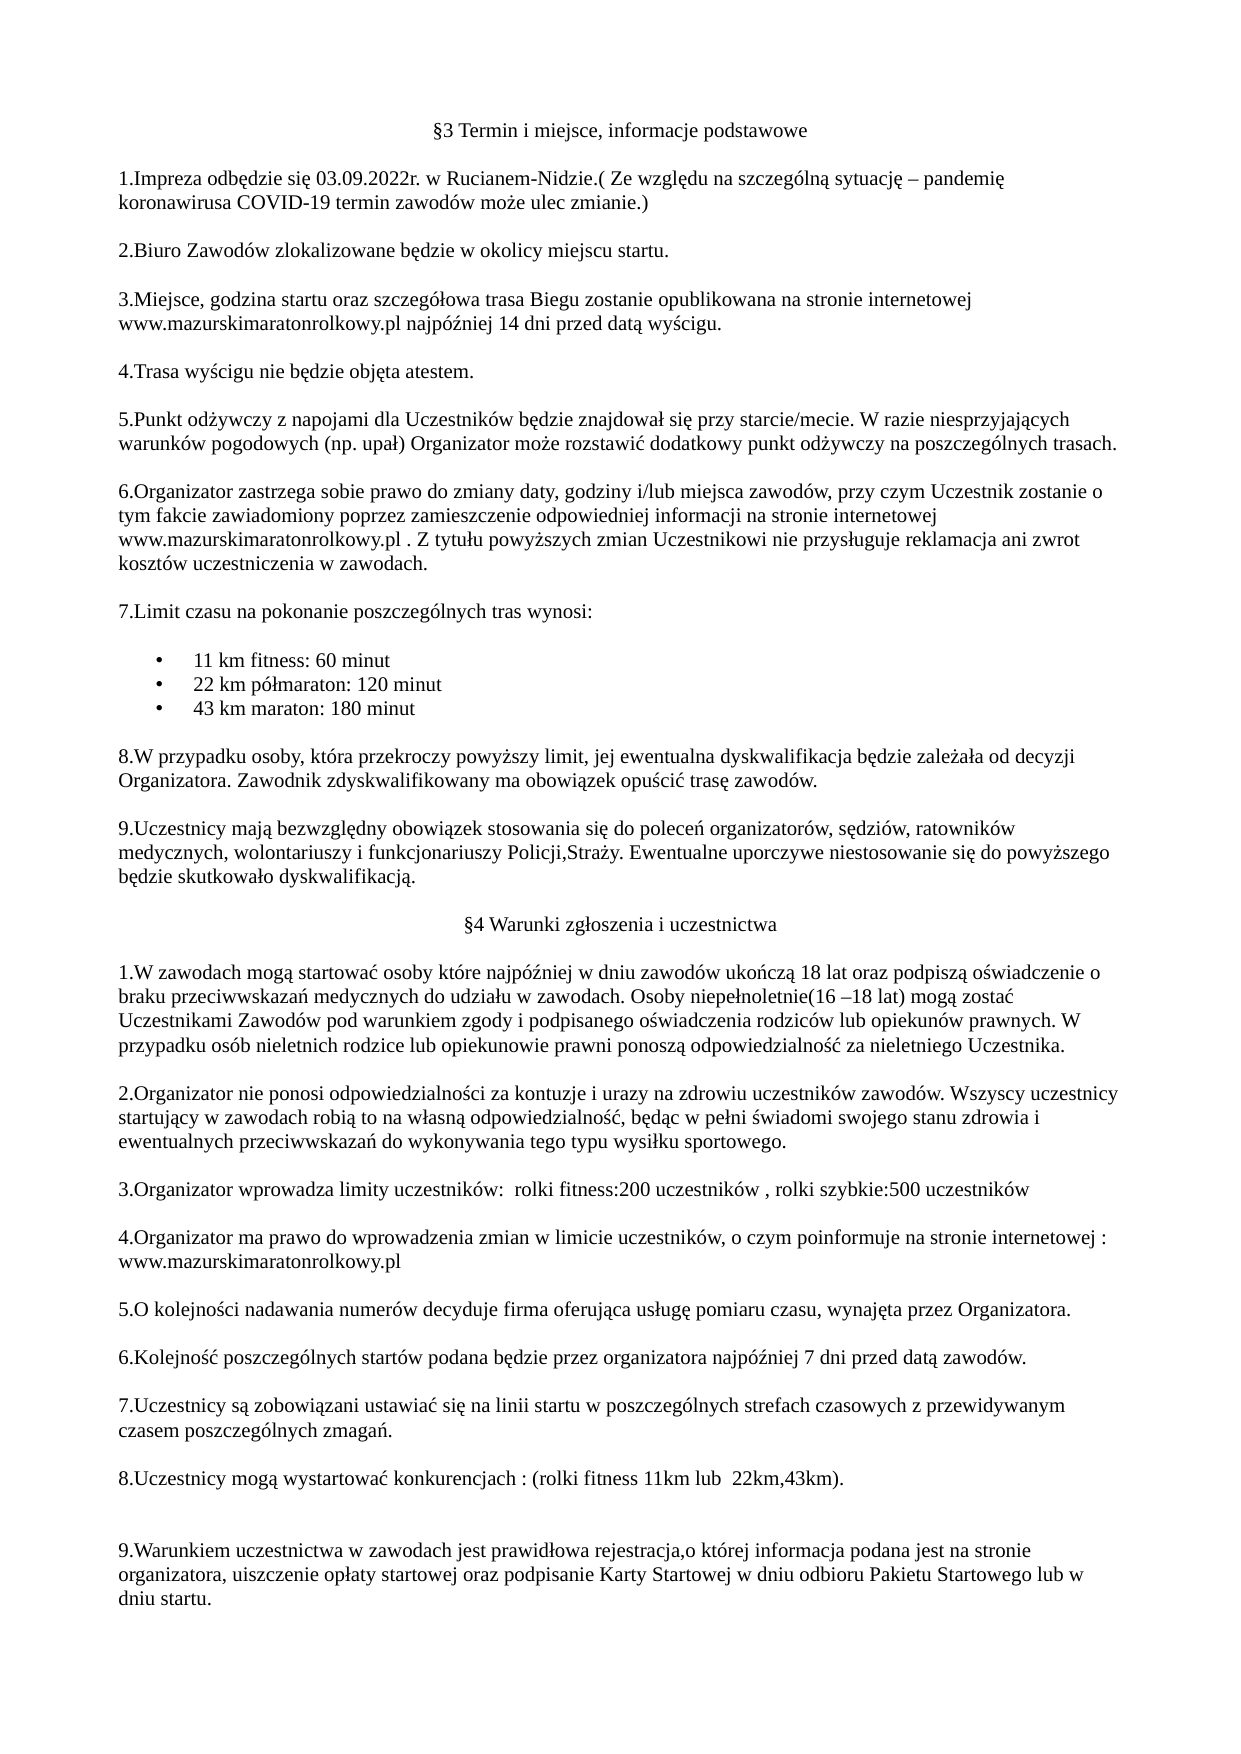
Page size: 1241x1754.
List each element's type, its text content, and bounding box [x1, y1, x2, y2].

text 9.Uczestnicy mają bezwzględny obowiązek stosowania się do poleceń organizatorów, sędziów, ratowników medycznych, wolontariuszy i funkcjonariuszy Policji,Straży. Ewentualne uporczywe niestosowanie się do powyższego będzie skutkowało dyskwalifikacją. [118, 816, 1122, 888]
list 11 km fitness: 60 minut [156, 647, 1122, 672]
text 4.Organizator ma prawo do wprowadzenia zmian w limicie uczestników, o czym poinformuje na stronie internetowej : www.mazurskimaratonrolkowy.pl [118, 1225, 1122, 1273]
text §3 Termin i miejsce, informacje podstawowe [118, 118, 1122, 142]
text 3.Miejsce, godzina startu oraz szczegółowa trasa Biegu zostanie opublikowana na stronie internetowej www.mazurskimaratonrolkowy.pl najpóźniej 14 dni przed datą wyścigu. [118, 287, 1122, 335]
text 8.Uczestnicy mogą wystartować konkurencjach : (rolki fitness 11km lub 22km,43km). [118, 1466, 1122, 1490]
text 2.Organizator nie ponosi odpowiedzialności za kontuzje i urazy na zdrowiu uczestników zawodów. Wszyscy uczestnicy startujący w zawodach robią to na własną odpowiedzialność, będąc w pełni świadomi swojego stanu zdrowia i ewentualnych przeciwwskazań do wykonywania tego typu wysiłku sportowego. [118, 1081, 1122, 1153]
text 6.Kolejność poszczególnych startów podana będzie przez organizatora najpóźniej 7 dni przed datą zawodów. [118, 1345, 1122, 1369]
list 43 km maraton: 180 minut [156, 696, 1122, 720]
text 2.Biuro Zawodów zlokalizowane będzie w okolicy miejscu startu. [118, 238, 1122, 262]
text 1.W zawodach mogą startować osoby które najpóźniej w dniu zawodów ukończą 18 lat oraz podpiszą oświadczenie o braku przeciwwskazań medycznych do udziału w zawodach. Osoby niepełnoletnie(16 –18 lat) mogą zostać Uczestnikami Zawodów pod warunkiem zgody i podpisanego oświadczenia rodziców lub opiekunów prawnych. W przypadku osób nieletnich rodzice lub opiekunowie prawni ponoszą odpowiedzialność za nieletniego Uczestnika. [118, 960, 1122, 1057]
text 1.Impreza odbędzie się 03.09.2022r. w Rucianem-Nidzie.( Ze względu na szczególną sytuację – pandemię koronawirusa COVID-19 termin zawodów może ulec zmianie.) [118, 166, 1122, 214]
text 7.Limit czasu na pokonanie poszczególnych tras wynosi: [118, 599, 1122, 623]
text 6.Organizator zastrzega sobie prawo do zmiany daty, godziny i/lub miejsca zawodów, przy czym Uczestnik zostanie o tym fakcie zawiadomiony poprzez zamieszczenie odpowiedniej informacji na stronie internetowej www.mazurskimaratonrolkowy.pl . Z tytułu powyższych zmian Uczestnikowi nie przysługuje reklamacja ani zwrot kosztów uczestniczenia w zawodach. [118, 479, 1122, 575]
text §4 Warunki zgłoszenia i uczestnictwa [118, 912, 1122, 936]
text 9.Warunkiem uczestnictwa w zawodach jest prawidłowa rejestracja,o której informacja podana jest na stronie organizatora, uiszczenie opłaty startowej oraz podpisanie Karty Startowej w dniu odbioru Pakietu Startowego lub w dniu startu. [118, 1538, 1122, 1610]
list 22 km półmaraton: 120 minut [156, 672, 1122, 696]
text 4.Trasa wyścigu nie będzie objęta atestem. [118, 359, 1122, 383]
text 7.Uczestnicy są zobowiązani ustawiać się na linii startu w poszczególnych strefach czasowych z przewidywanym czasem poszczególnych zmagań. [118, 1393, 1122, 1442]
text 5.O kolejności nadawania numerów decyduje firma oferująca usługę pomiaru czasu, wynajęta przez Organizatora. [118, 1297, 1122, 1321]
text 5.Punkt odżywczy z napojami dla Uczestników będzie znajdował się przy starcie/mecie. W razie niesprzyjających warunków pogodowych (np. upał) Organizator może rozstawić dodatkowy punkt odżywczy na poszczególnych trasach. [118, 407, 1122, 455]
text 8.W przypadku osoby, która przekroczy powyższy limit, jej ewentualna dyskwalifikacja będzie zależała od decyzji Organizatora. Zawodnik zdyskwalifikowany ma obowiązek opuścić trasę zawodów. [118, 744, 1122, 792]
text 3.Organizator wprowadza limity uczestników: rolki fitness:200 uczestników , rolki szybkie:500 uczestników [118, 1177, 1122, 1201]
